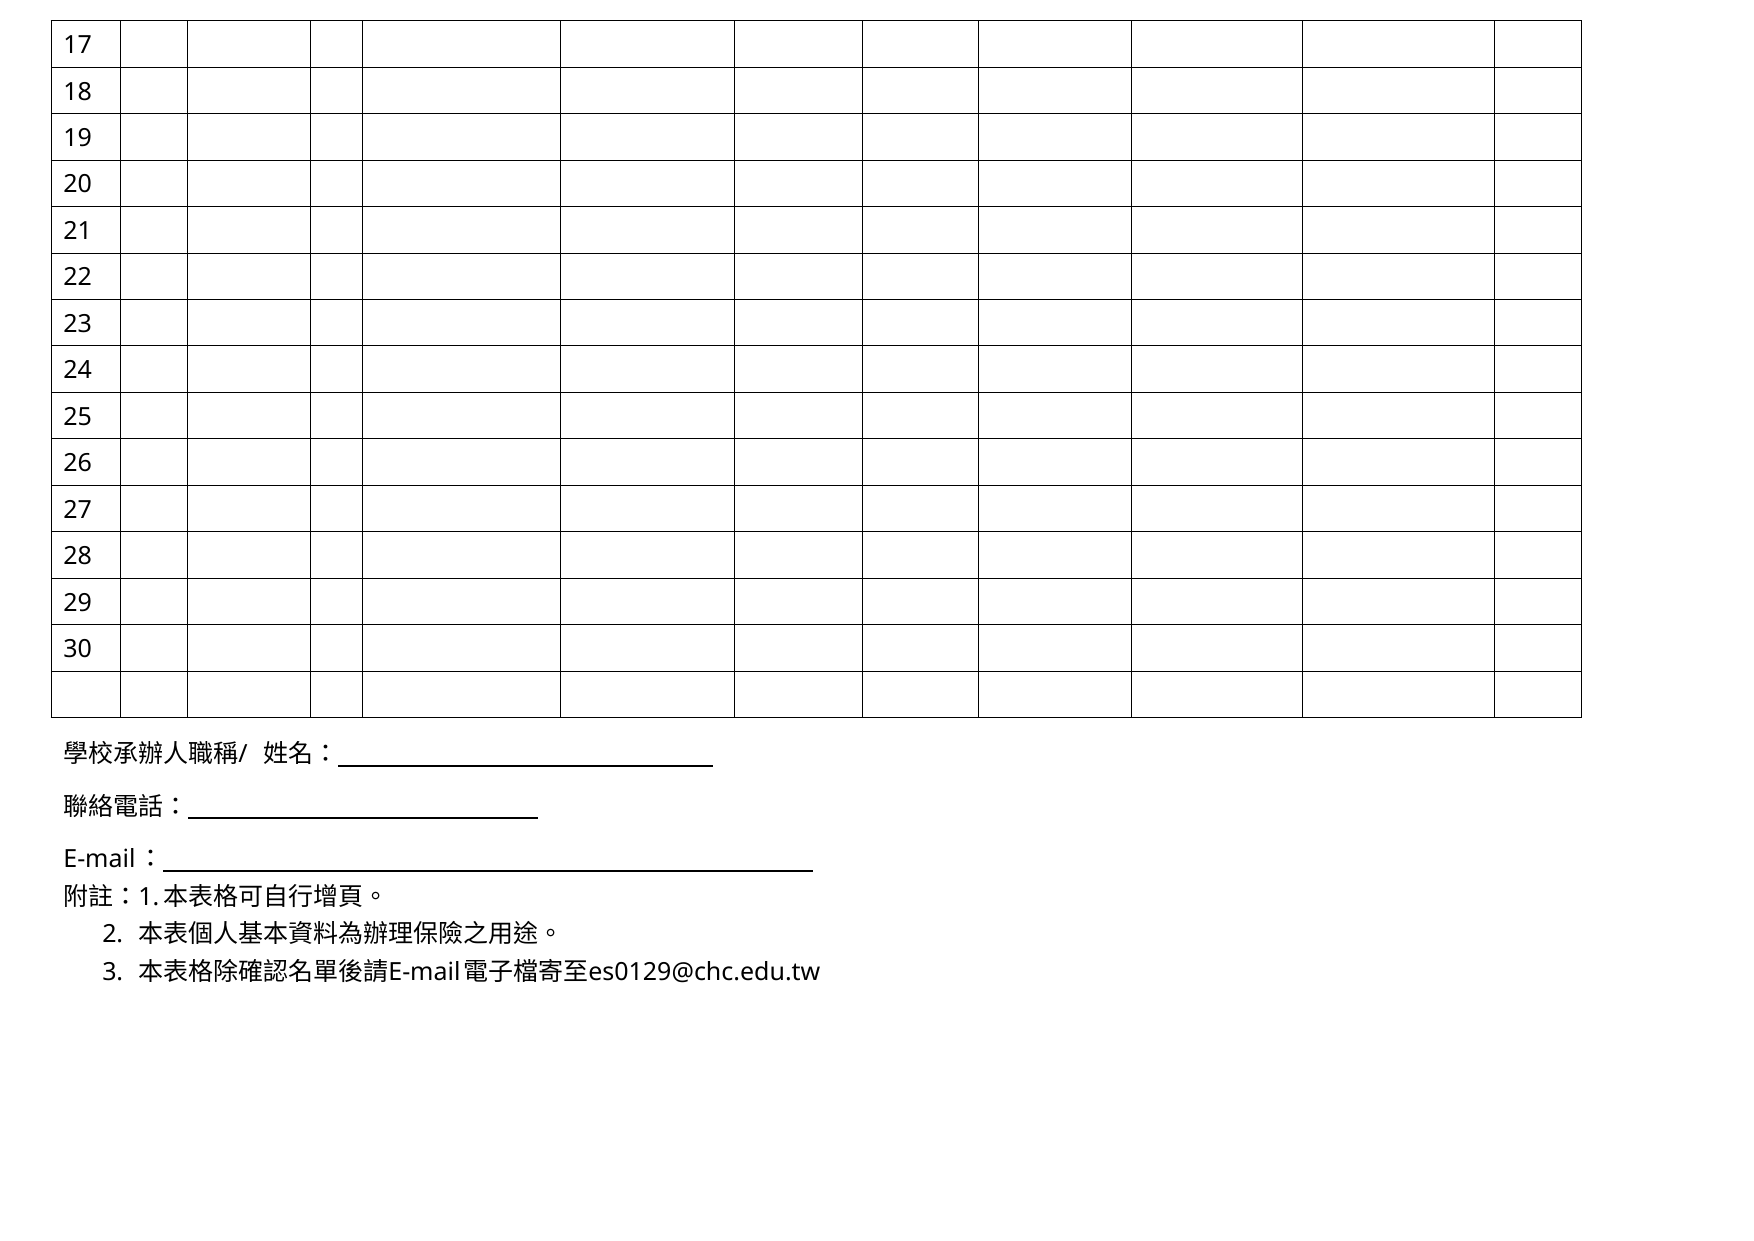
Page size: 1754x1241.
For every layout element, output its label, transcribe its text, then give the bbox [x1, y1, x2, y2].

table_cell [363, 300, 560, 345]
table_cell [1303, 300, 1494, 345]
table_cell [1303, 672, 1494, 717]
table_cell [1303, 114, 1494, 159]
table_cell [863, 161, 978, 206]
table_cell [363, 672, 560, 717]
text E-mail： [63, 838, 1688, 876]
table_cell 24 [52, 346, 120, 392]
table_cell [311, 114, 362, 159]
table_cell [863, 439, 978, 485]
table_cell [979, 346, 1131, 392]
table_cell [863, 300, 978, 345]
table_cell [1495, 532, 1581, 578]
table_cell [311, 532, 362, 578]
table_cell [863, 68, 978, 113]
table_cell [1495, 254, 1581, 299]
table_cell [311, 346, 362, 392]
table_cell [1132, 579, 1302, 624]
table_cell [121, 579, 187, 624]
table_cell [363, 439, 560, 485]
table_cell [735, 439, 862, 485]
table_cell [979, 579, 1131, 624]
table_cell [188, 439, 310, 485]
table_cell [121, 393, 187, 438]
table_cell [561, 114, 734, 159]
table_cell [121, 114, 187, 159]
table_cell [363, 161, 560, 206]
table_cell [188, 114, 310, 159]
table_cell [1495, 672, 1581, 717]
table_cell [121, 486, 187, 531]
table_cell [188, 486, 310, 531]
table_cell [311, 625, 362, 671]
table_cell [863, 625, 978, 671]
table_cell [188, 346, 310, 392]
table_cell [1303, 579, 1494, 624]
table_cell [735, 579, 862, 624]
table_cell [363, 254, 560, 299]
table_cell 29 [52, 579, 120, 624]
table_cell [1303, 393, 1494, 438]
table_cell [735, 300, 862, 345]
table_cell [1495, 68, 1581, 113]
table_cell [735, 254, 862, 299]
table_cell [561, 532, 734, 578]
table_cell [863, 207, 978, 252]
table_cell [1303, 439, 1494, 485]
table_cell [1495, 579, 1581, 624]
table_cell [863, 579, 978, 624]
table_cell 27 [52, 486, 120, 531]
table_cell [979, 439, 1131, 485]
table_cell 18 [52, 68, 120, 113]
table_cell [1132, 532, 1302, 578]
table_cell [311, 300, 362, 345]
table_cell [188, 532, 310, 578]
table_cell [561, 21, 734, 67]
table_cell [979, 161, 1131, 206]
table_cell 28 [52, 532, 120, 578]
table_cell [363, 579, 560, 624]
table_cell 25 [52, 393, 120, 438]
table_cell [188, 254, 310, 299]
table_cell [1495, 486, 1581, 531]
table_cell [561, 579, 734, 624]
table_cell [1303, 625, 1494, 671]
table_cell [363, 207, 560, 252]
table_cell [363, 532, 560, 578]
table_cell [1132, 207, 1302, 252]
table_cell [1132, 625, 1302, 671]
table_cell [561, 161, 734, 206]
text 附註：1.本表格可自行增頁。 [63, 876, 1688, 913]
table_cell [121, 439, 187, 485]
table_cell [1303, 254, 1494, 299]
table_cell [979, 393, 1131, 438]
table_cell [188, 393, 310, 438]
table_cell [1132, 68, 1302, 113]
table_cell [735, 625, 862, 671]
table_cell [1132, 300, 1302, 345]
text 2.本表個人基本資料為辦理保險之用途。 [63, 913, 1688, 951]
table_cell 17 [52, 21, 120, 67]
table_cell [561, 346, 734, 392]
table_cell [1495, 393, 1581, 438]
table_cell [1303, 161, 1494, 206]
table_cell 21 [52, 207, 120, 252]
table_cell [1132, 161, 1302, 206]
table_cell [561, 625, 734, 671]
table_cell [311, 254, 362, 299]
table_cell [188, 21, 310, 67]
table_cell [311, 393, 362, 438]
table_cell [363, 21, 560, 67]
table_cell [561, 300, 734, 345]
table_cell [1495, 625, 1581, 671]
table_cell [735, 207, 862, 252]
table_cell [363, 486, 560, 531]
table_cell [121, 532, 187, 578]
text 學校承辦人職稱/姓名： [63, 733, 1688, 771]
table_cell [121, 254, 187, 299]
table_cell [311, 207, 362, 252]
table_cell [188, 68, 310, 113]
table_cell [863, 532, 978, 578]
table_cell [311, 68, 362, 113]
table_cell [1303, 532, 1494, 578]
table_cell [863, 114, 978, 159]
table_cell [363, 393, 560, 438]
table_cell [735, 161, 862, 206]
table_cell 22 [52, 254, 120, 299]
table_cell [1495, 161, 1581, 206]
table_cell [863, 346, 978, 392]
table_cell [863, 21, 978, 67]
table_cell [1303, 207, 1494, 252]
table_cell [561, 207, 734, 252]
table_cell [735, 68, 862, 113]
table_cell [561, 393, 734, 438]
table_cell [735, 21, 862, 67]
table_cell [979, 207, 1131, 252]
table_cell [1132, 439, 1302, 485]
table_cell [979, 532, 1131, 578]
table_cell [121, 21, 187, 67]
table_cell [121, 625, 187, 671]
table_cell [979, 625, 1131, 671]
table_cell [1303, 68, 1494, 113]
table_cell [735, 672, 862, 717]
table_cell [1495, 207, 1581, 252]
table_cell [1132, 21, 1302, 67]
table_cell [1495, 300, 1581, 345]
table_cell [735, 346, 862, 392]
table_cell [979, 486, 1131, 531]
table_cell [979, 254, 1131, 299]
table_cell [735, 486, 862, 531]
table_cell [363, 625, 560, 671]
table_cell [188, 625, 310, 671]
table_cell 26 [52, 439, 120, 485]
table_cell [735, 532, 862, 578]
table_cell [1132, 114, 1302, 159]
table_cell [1495, 21, 1581, 67]
table_cell [979, 114, 1131, 159]
text 聯絡電話： [63, 786, 1688, 823]
table_cell [311, 161, 362, 206]
table_cell [561, 439, 734, 485]
table_cell [188, 300, 310, 345]
table_cell [1132, 346, 1302, 392]
table_cell 30 [52, 625, 120, 671]
table_cell [363, 114, 560, 159]
table_cell [561, 254, 734, 299]
table_cell [561, 486, 734, 531]
table_cell [1495, 114, 1581, 159]
table_cell [188, 672, 310, 717]
table_cell [979, 300, 1131, 345]
table_cell [311, 486, 362, 531]
table_cell [863, 254, 978, 299]
table_cell [1303, 346, 1494, 392]
text 3.本表格除確認名單後請E-mail電子檔寄至es0129@chc.edu.tw [63, 951, 1688, 988]
table_cell [121, 300, 187, 345]
table_cell [363, 68, 560, 113]
table_cell [561, 68, 734, 113]
table_cell 20 [52, 161, 120, 206]
table_cell [863, 393, 978, 438]
table_cell [121, 346, 187, 392]
table_cell [1495, 346, 1581, 392]
table_cell [52, 672, 120, 717]
table_cell [1132, 672, 1302, 717]
table_cell [121, 161, 187, 206]
table_cell [311, 439, 362, 485]
table_cell [863, 486, 978, 531]
table_cell [1303, 486, 1494, 531]
table_cell [561, 672, 734, 717]
table_cell [735, 393, 862, 438]
table_cell [188, 579, 310, 624]
table_cell [121, 68, 187, 113]
table_cell [121, 207, 187, 252]
table_cell [1132, 486, 1302, 531]
table_cell [363, 346, 560, 392]
table_cell [311, 21, 362, 67]
table_cell [1132, 254, 1302, 299]
table_cell [979, 21, 1131, 67]
table_cell [979, 672, 1131, 717]
table_cell [979, 68, 1131, 113]
table_cell [1132, 393, 1302, 438]
table_cell [1303, 21, 1494, 67]
table_cell [735, 114, 862, 159]
table_cell [311, 579, 362, 624]
table_cell [863, 672, 978, 717]
table_cell 19 [52, 114, 120, 159]
table_cell [311, 672, 362, 717]
table_cell [188, 207, 310, 252]
table_cell [188, 161, 310, 206]
table_cell [1495, 439, 1581, 485]
table_cell [121, 672, 187, 717]
table_cell 23 [52, 300, 120, 345]
